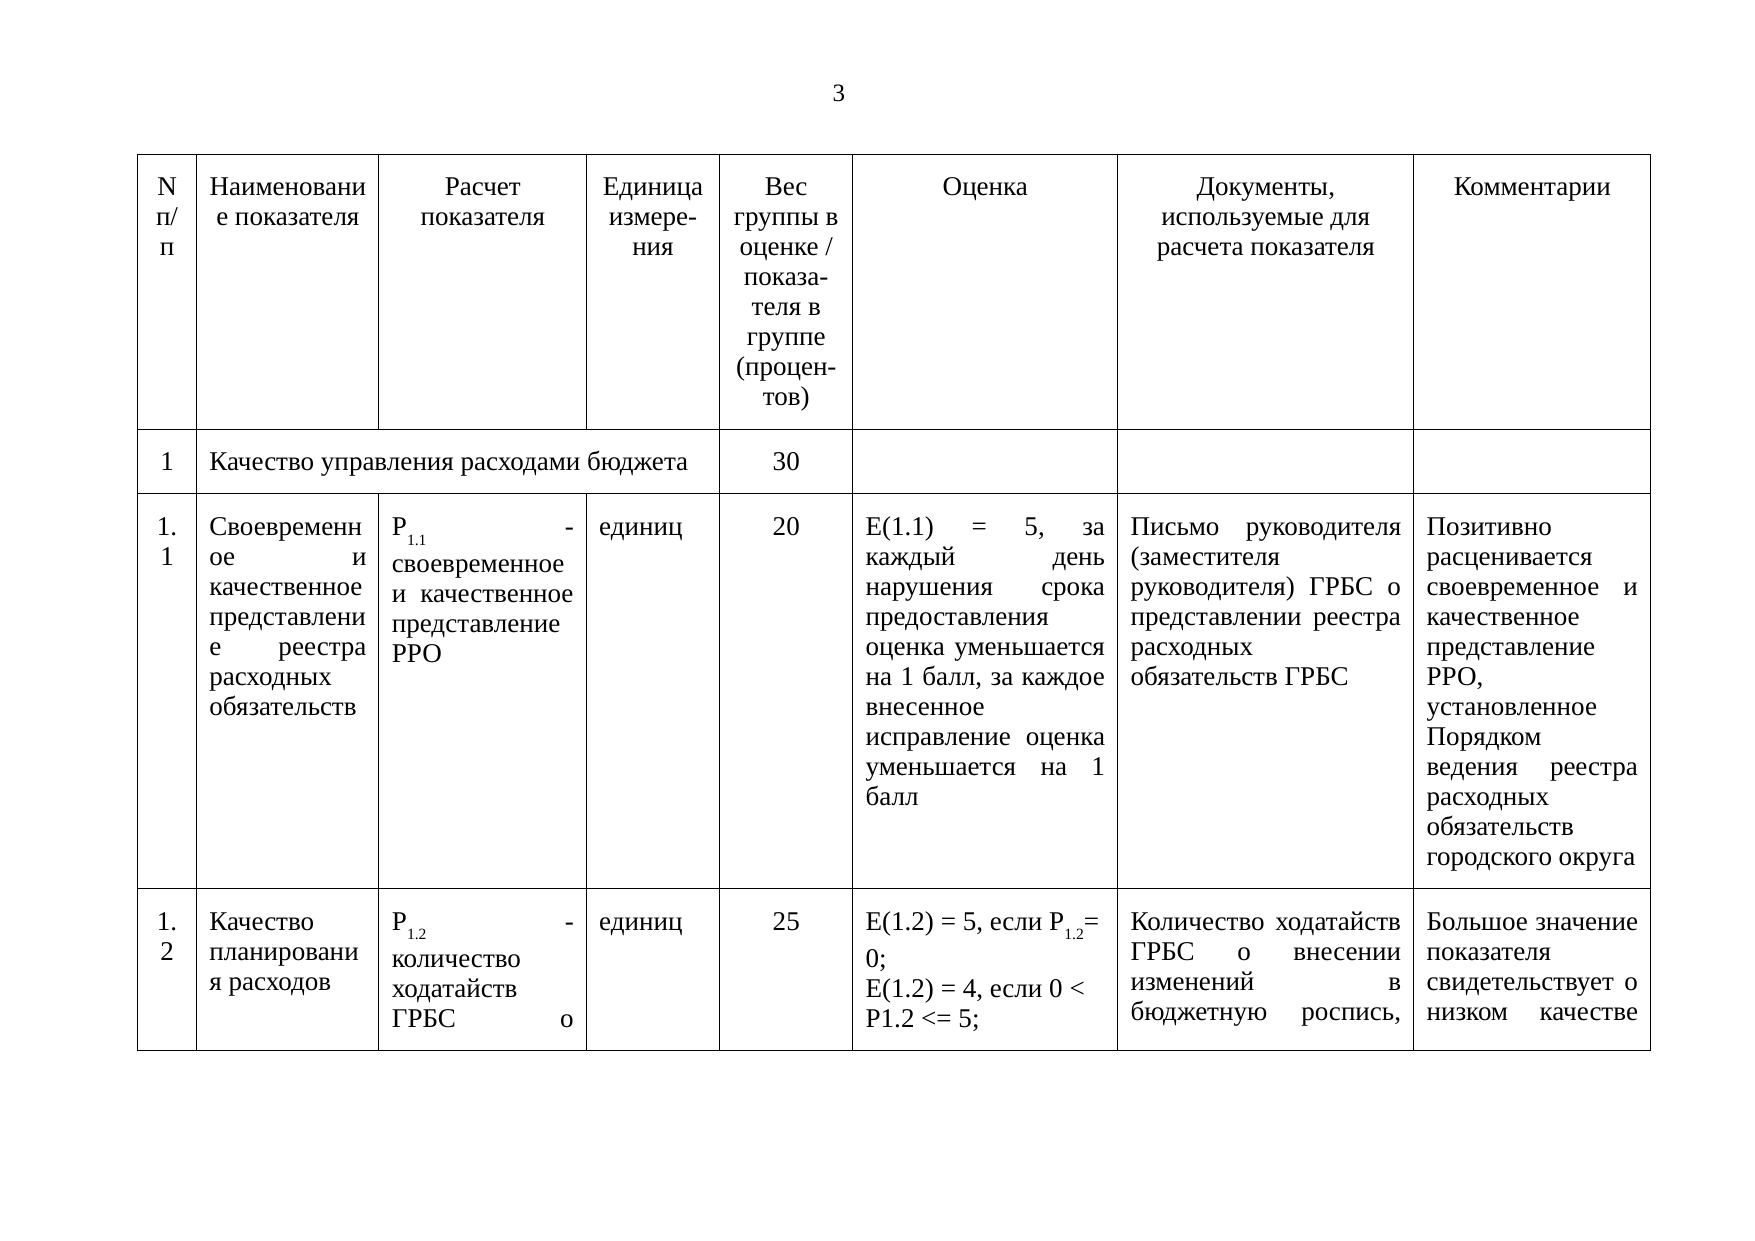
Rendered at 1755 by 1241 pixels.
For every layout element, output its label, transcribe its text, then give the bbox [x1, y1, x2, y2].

table_cell Большое значение показателя свидетельствует о низком качестве [1414, 889, 1650, 1050]
table_cell E(1.1) = 5, за каждый день нарушения срока предоставления оценка уменьшается на 1 балл, за каждое внесенное исправление оценка уменьшается на 1 балл [853, 494, 1117, 888]
table_cell [853, 430, 1117, 493]
table_cell 25 [720, 889, 852, 1050]
table_cell 30 [720, 430, 852, 493]
table_cell Качество управления расходами бюджета [197, 430, 719, 493]
table_cell [1118, 430, 1413, 493]
table_header N п/п [138, 155, 196, 428]
table_cell Р1.2 - количество ходатайств ГРБС о [379, 889, 586, 1050]
table_cell 20 [720, 494, 852, 888]
table_cell единиц [587, 889, 719, 1050]
table_header Оценка [853, 155, 1117, 428]
table_cell Качество планирования расходов [197, 889, 378, 1050]
table_cell E(1.2) = 5, если Р1.2= 0; E(1.2) = 4, если 0 < P1.2 <= 5; [853, 889, 1117, 1050]
table_header Единица измере-ния [587, 155, 719, 428]
table_cell Количество ходатайств ГРБС о внесении изменений в бюджетную роспись, [1118, 889, 1413, 1050]
table_cell Р1.1 - своевременное и качественное представление РРО [379, 494, 586, 888]
table_cell 1.1 [138, 494, 196, 888]
table_cell 1.2 [138, 889, 196, 1050]
table_cell Позитивно расценивается своевременное и качественное представление РРО, установленное Порядком ведения реестра расходных обязательств городского округа [1414, 494, 1650, 888]
table_cell единиц [587, 494, 719, 888]
table_header Расчет показателя [379, 155, 586, 428]
table_cell Своевременное и качественное представление реестра расходных обязательств [197, 494, 378, 888]
table_header Комментарии [1414, 155, 1650, 428]
table_cell [1414, 430, 1650, 493]
table_header Наименование показателя [197, 155, 378, 428]
table_header Вес группы в оценке /показа-теля в группе (процен-тов) [720, 155, 852, 428]
table_cell Письмо руководителя (заместителя руководителя) ГРБС о представлении реестра расходных обязательств ГРБС [1118, 494, 1413, 888]
table_header Документы, используемые для расчета показателя [1118, 155, 1413, 428]
table_cell 1 [138, 430, 196, 493]
